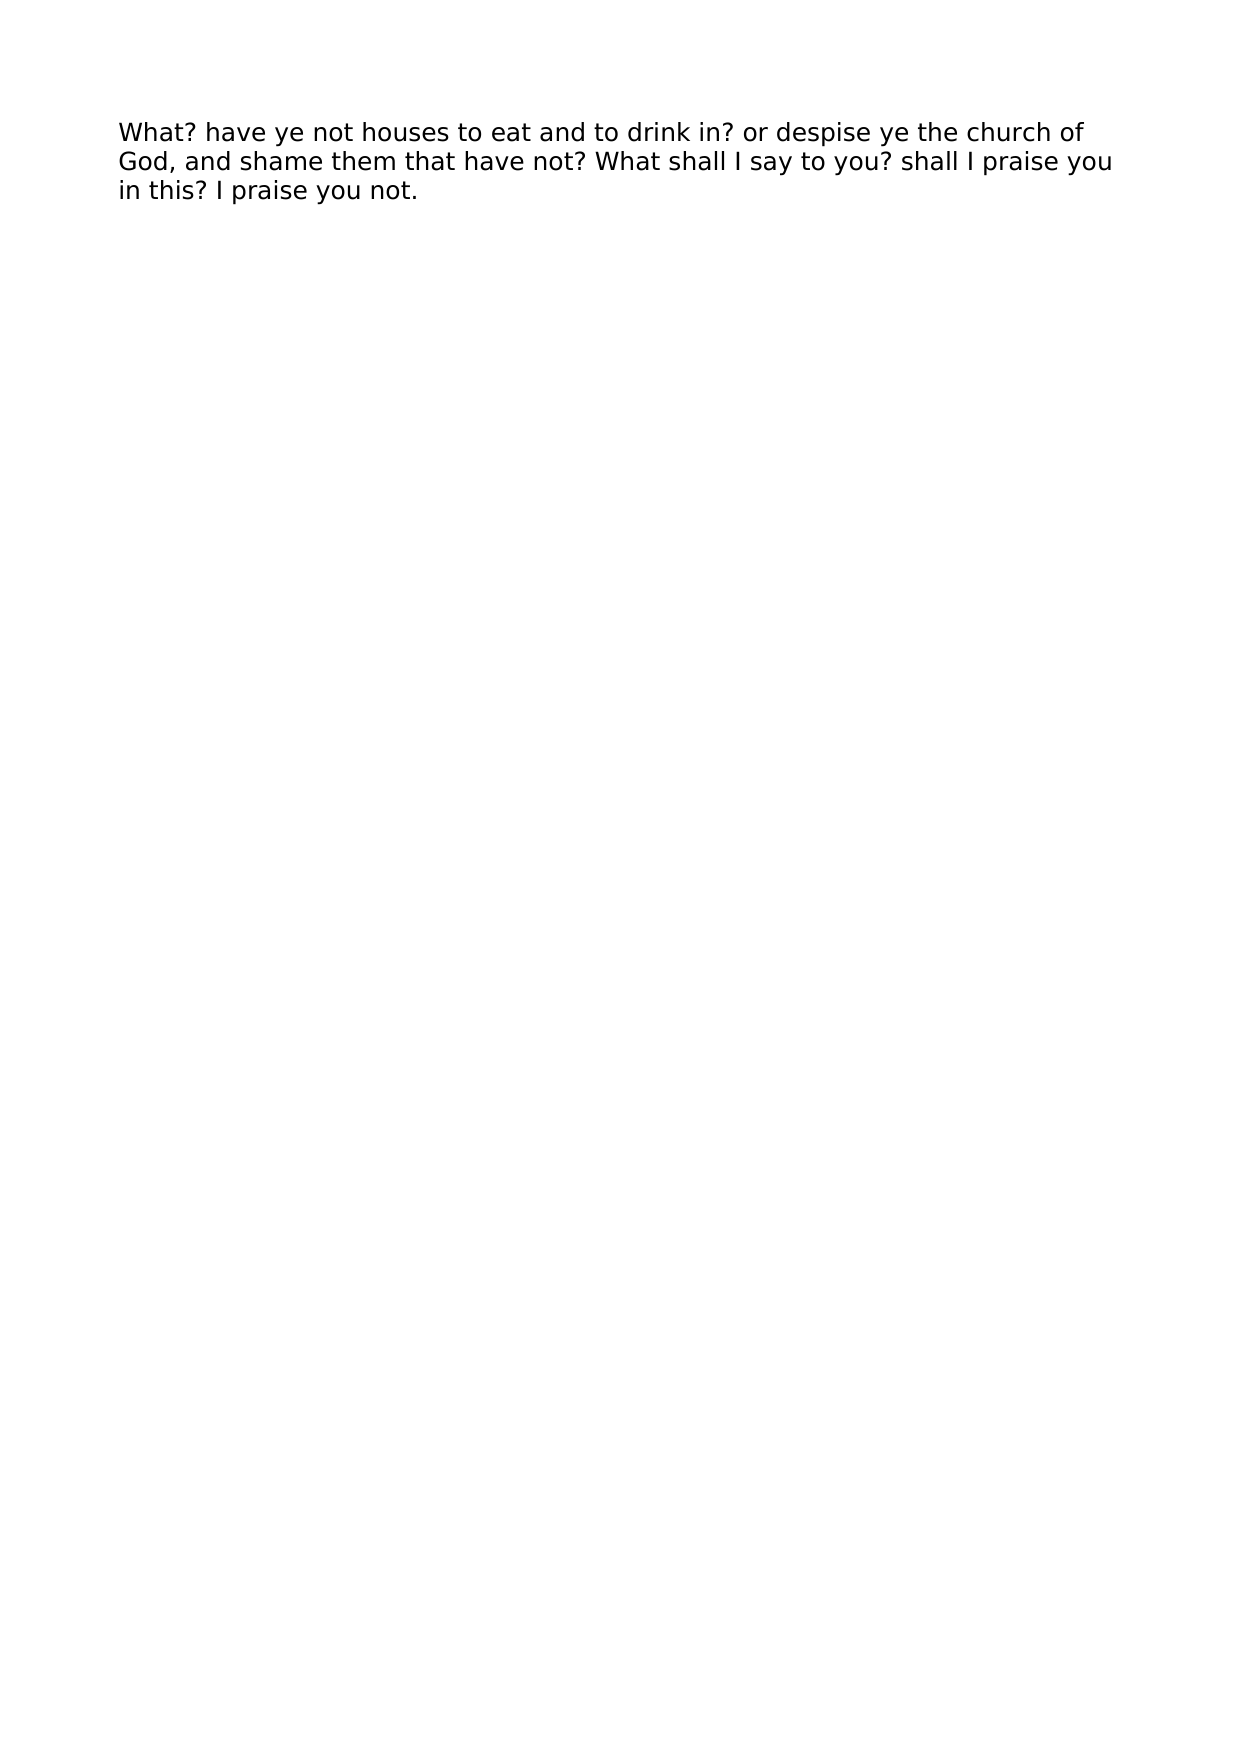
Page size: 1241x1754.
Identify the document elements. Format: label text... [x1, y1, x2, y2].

text What? have ye not houses to eat and to drink in? or despise ye the church of God, and shame them that have not? What shall I say to you? shall I praise you in this? I praise you not. [118, 118, 1122, 206]
